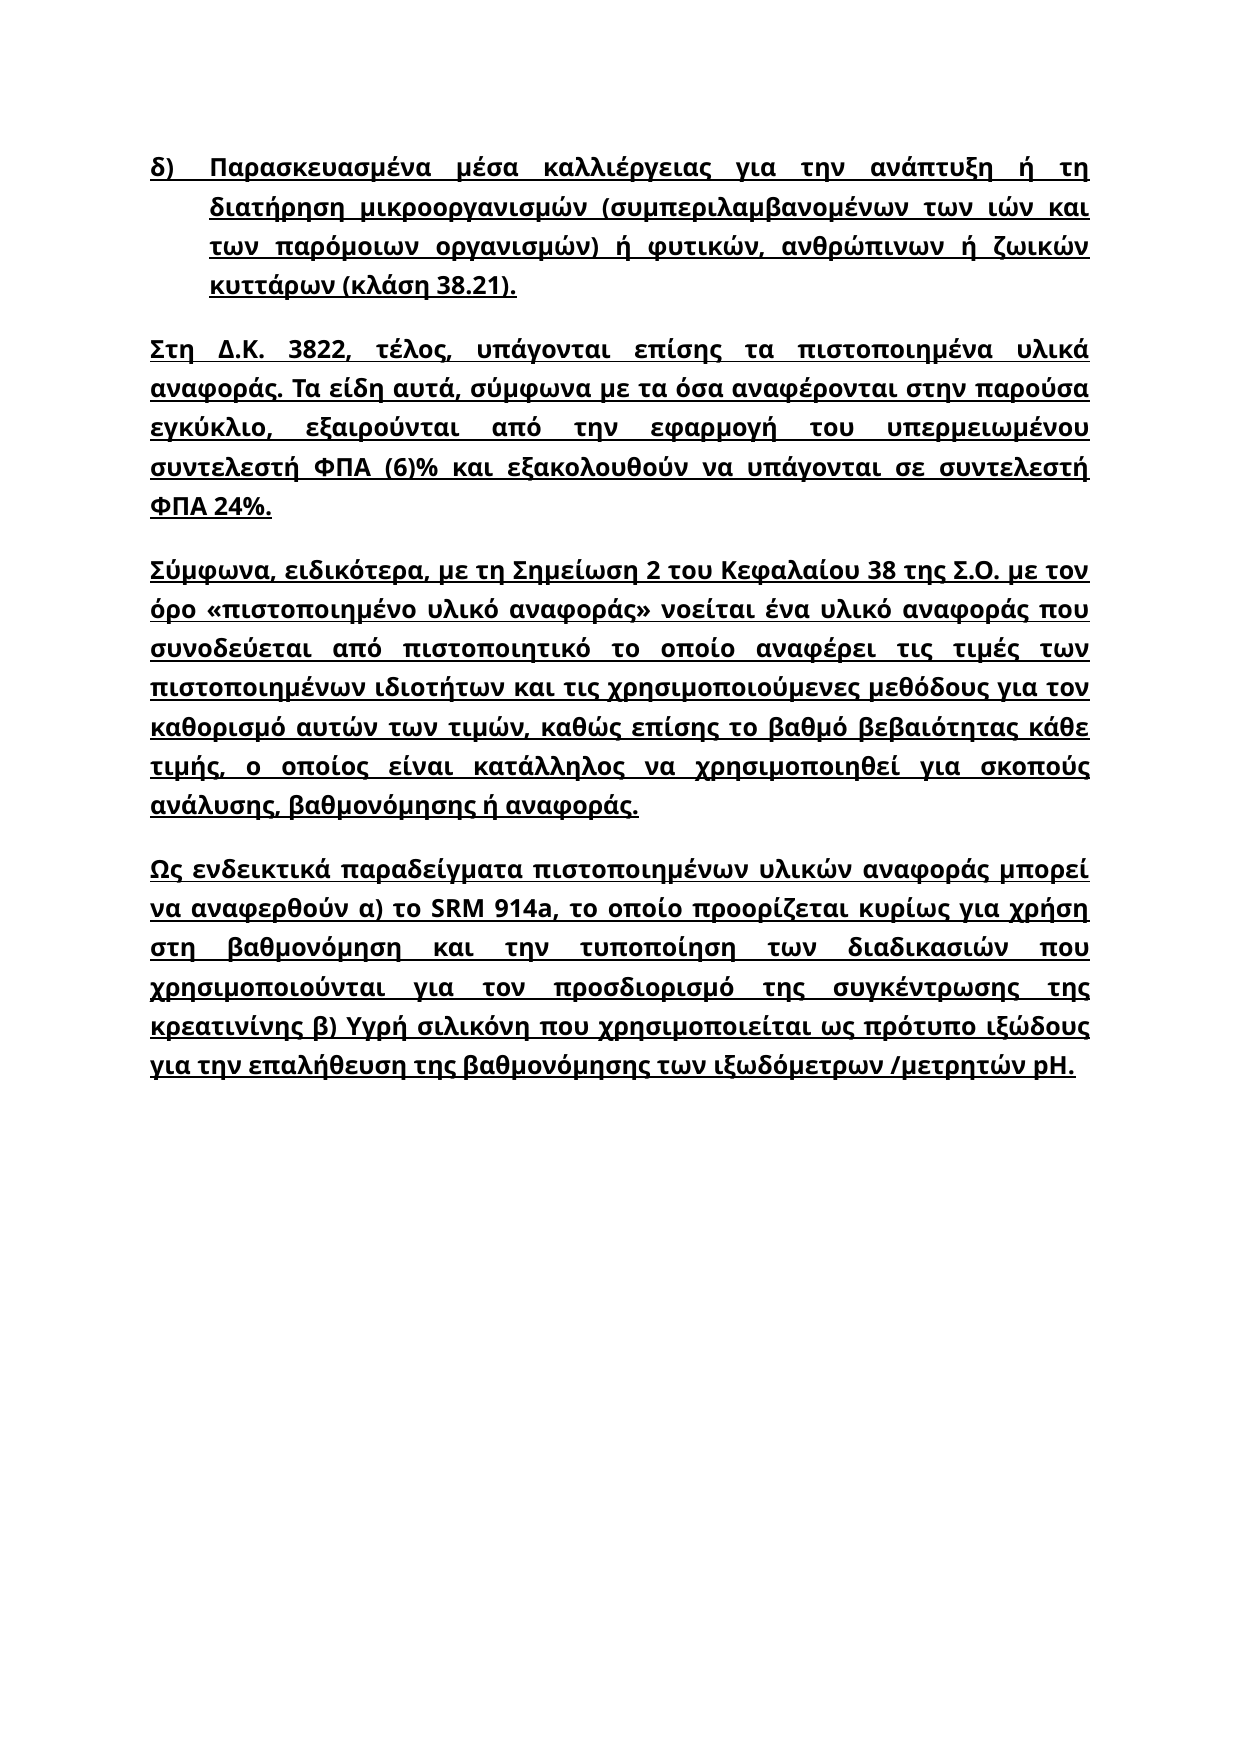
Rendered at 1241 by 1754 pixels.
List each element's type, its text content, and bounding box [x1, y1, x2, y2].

text εγκύκλιο, εξαιρούνται από την εφαρμογή του υπερμειωμένου [150, 402, 1090, 439]
text καθορισμό αυτών των τιμών, καθώς επίσης το βαθμό βεβαιότητας κάθε [150, 701, 1090, 738]
text ΦΠΑ 24%. [150, 480, 1090, 522]
text όρο «πιστοποιημένο υλικό αναφοράς» νοείται ένα υλικό αναφοράς που [150, 583, 1090, 621]
text Σύμφωνα, ειδικότερα, με τη Σημείωση 2 του Κεφαλαίου 38 της Σ.Ο. με τον [150, 552, 1090, 581]
text για την επαλήθευση της βαθμονόμησης των ιξωδόμετρων /μετρητών pH. [150, 1039, 1090, 1082]
text κρεατινίνης β) Υγρή σιλικόνη που χρησιμοποιείται ως πρότυπο ιξώδους [150, 1000, 1090, 1037]
text συντελεστή ΦΠΑ (6)% και εξακολουθούν να υπάγονται σε συντελεστή [150, 441, 1090, 478]
text πιστοποιημένων ιδιοτήτων και τις χρησιμοποιούμενες μεθόδους για τον [150, 662, 1090, 699]
text στη βαθμονόμηση και την τυποποίηση των διαδικασιών που [150, 922, 1090, 959]
text να αναφερθούν α) το SRM 914a, το οποίο προορίζεται κυρίως για χρήση [150, 882, 1090, 920]
text Στη Δ.Κ. 3822, τέλος, υπάγονται επίσης τα πιστοποιημένα υλικά [150, 332, 1090, 361]
list διατήρηση μικροοργανισμών (συμπεριλαμβανομένων των ιών και των παρόμοιων οργανισμών) ή φυτικών, ανθρώπινων ή ζωικών κυττάρων (κλάση 38.21). [150, 181, 1090, 302]
text ανάλυσης, βαθμονόμησης ή αναφοράς. [150, 779, 1090, 822]
text χρησιμοποιούνται για τον προσδιορισμό της συγκέντρωσης της [150, 961, 1090, 998]
text συνοδεύεται από πιστοποιητικό το οποίο αναφέρει τις τιμές των [150, 622, 1090, 660]
text τιμής, ο οποίος είναι κατάλληλος να χρησιμοποιηθεί για σκοπούς [150, 740, 1090, 777]
text Ως ενδεικτικά παραδείγματα πιστοποιημένων υλικών αναφοράς μπορεί [150, 852, 1090, 881]
list δ) Παρασκευασμένα μέσα καλλιέργειας για την ανάπτυξη ή τη [150, 150, 1090, 179]
text αναφοράς. Τα είδη αυτά, σύμφωνα με τα όσα αναφέρονται στην παρούσα [150, 362, 1090, 400]
